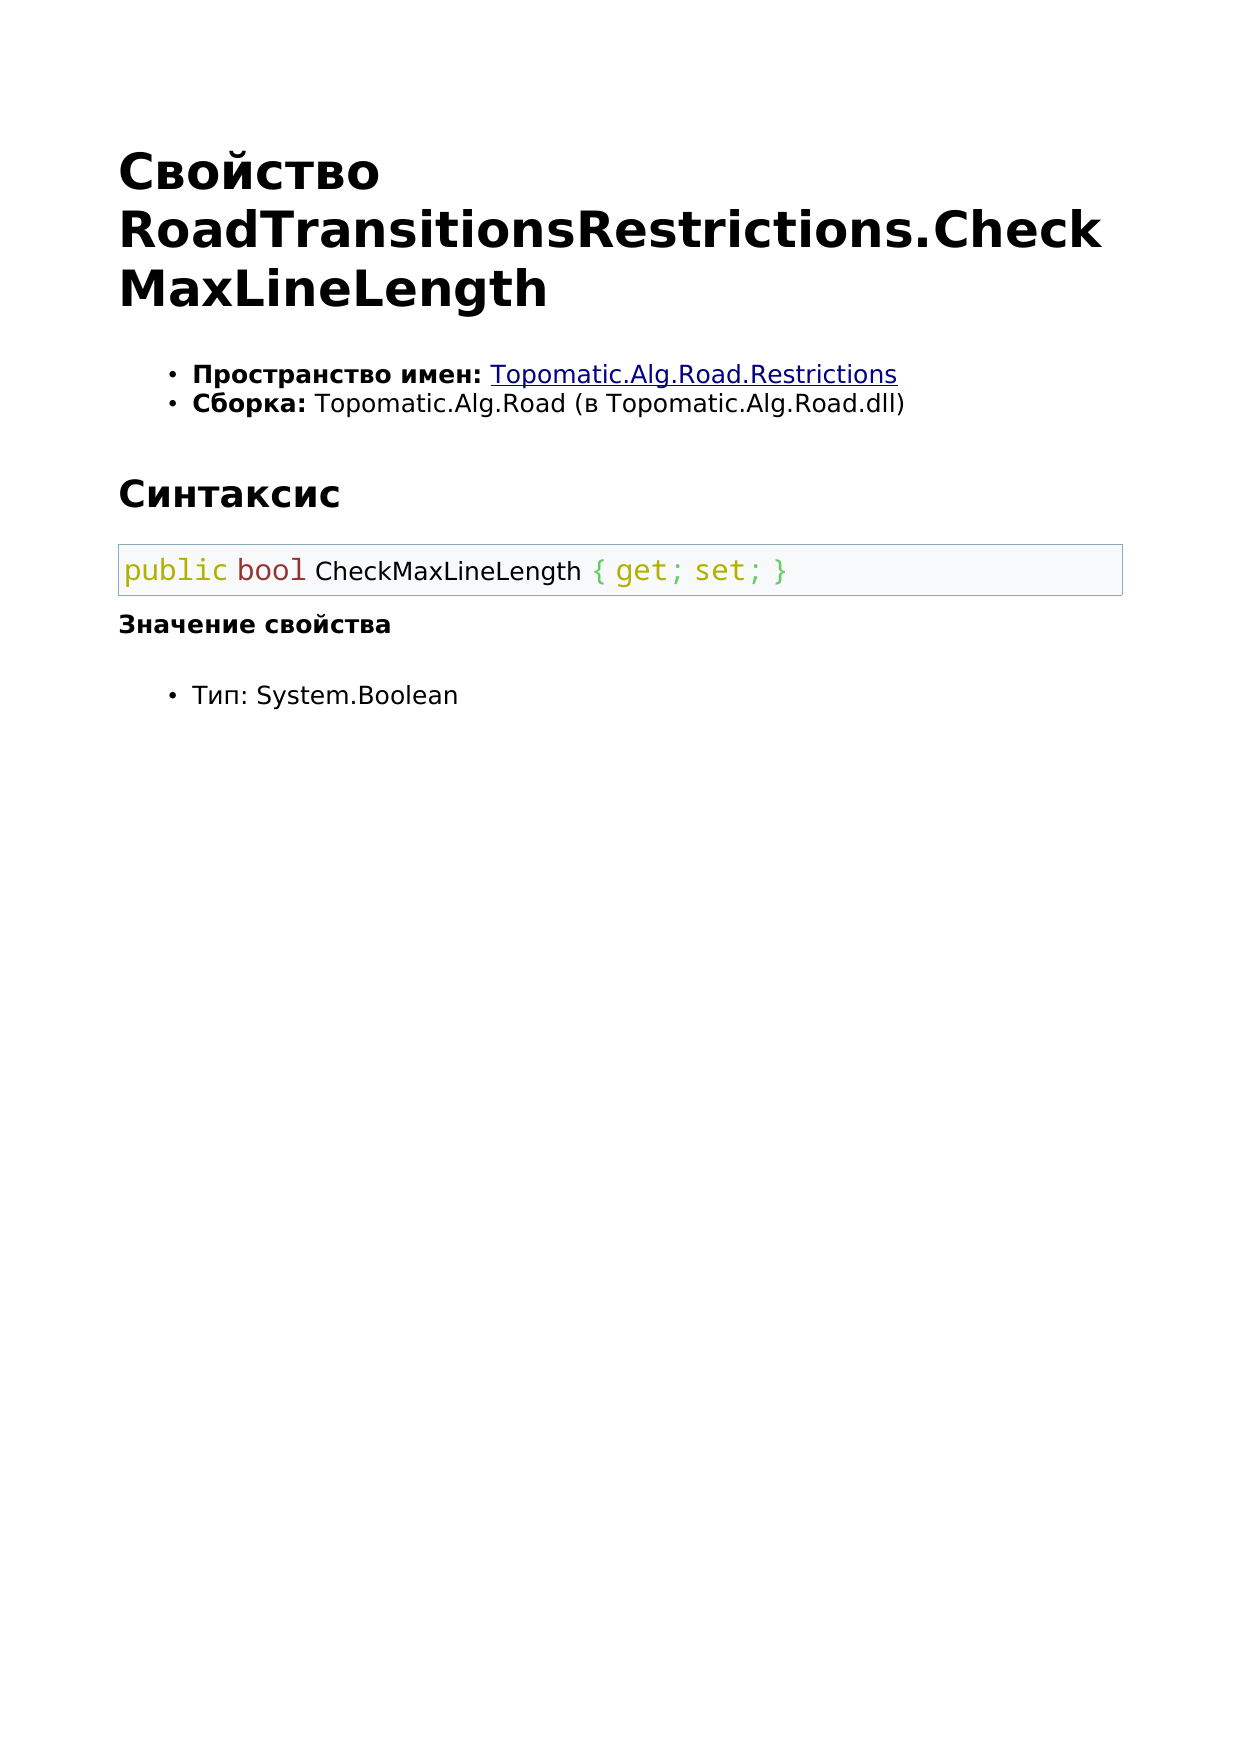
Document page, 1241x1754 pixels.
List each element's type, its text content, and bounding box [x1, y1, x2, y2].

list Сборка: Topomatic.Alg.Road (в Topomatic.Alg.Road.dll) [177, 389, 1122, 418]
list Тип: System.Boolean [177, 681, 1122, 710]
text Значение свойства [118, 610, 1122, 639]
table_header public bool CheckMaxLineLength { get; set; } [119, 545, 1122, 595]
list Пространство имен: Topomatic.Alg.Road.Restrictions [177, 360, 1122, 389]
subtitle Свойство RoadTransitionsRestrictions.CheckMaxLineLength [118, 143, 1122, 318]
subtitle Синтаксис [118, 473, 1122, 516]
